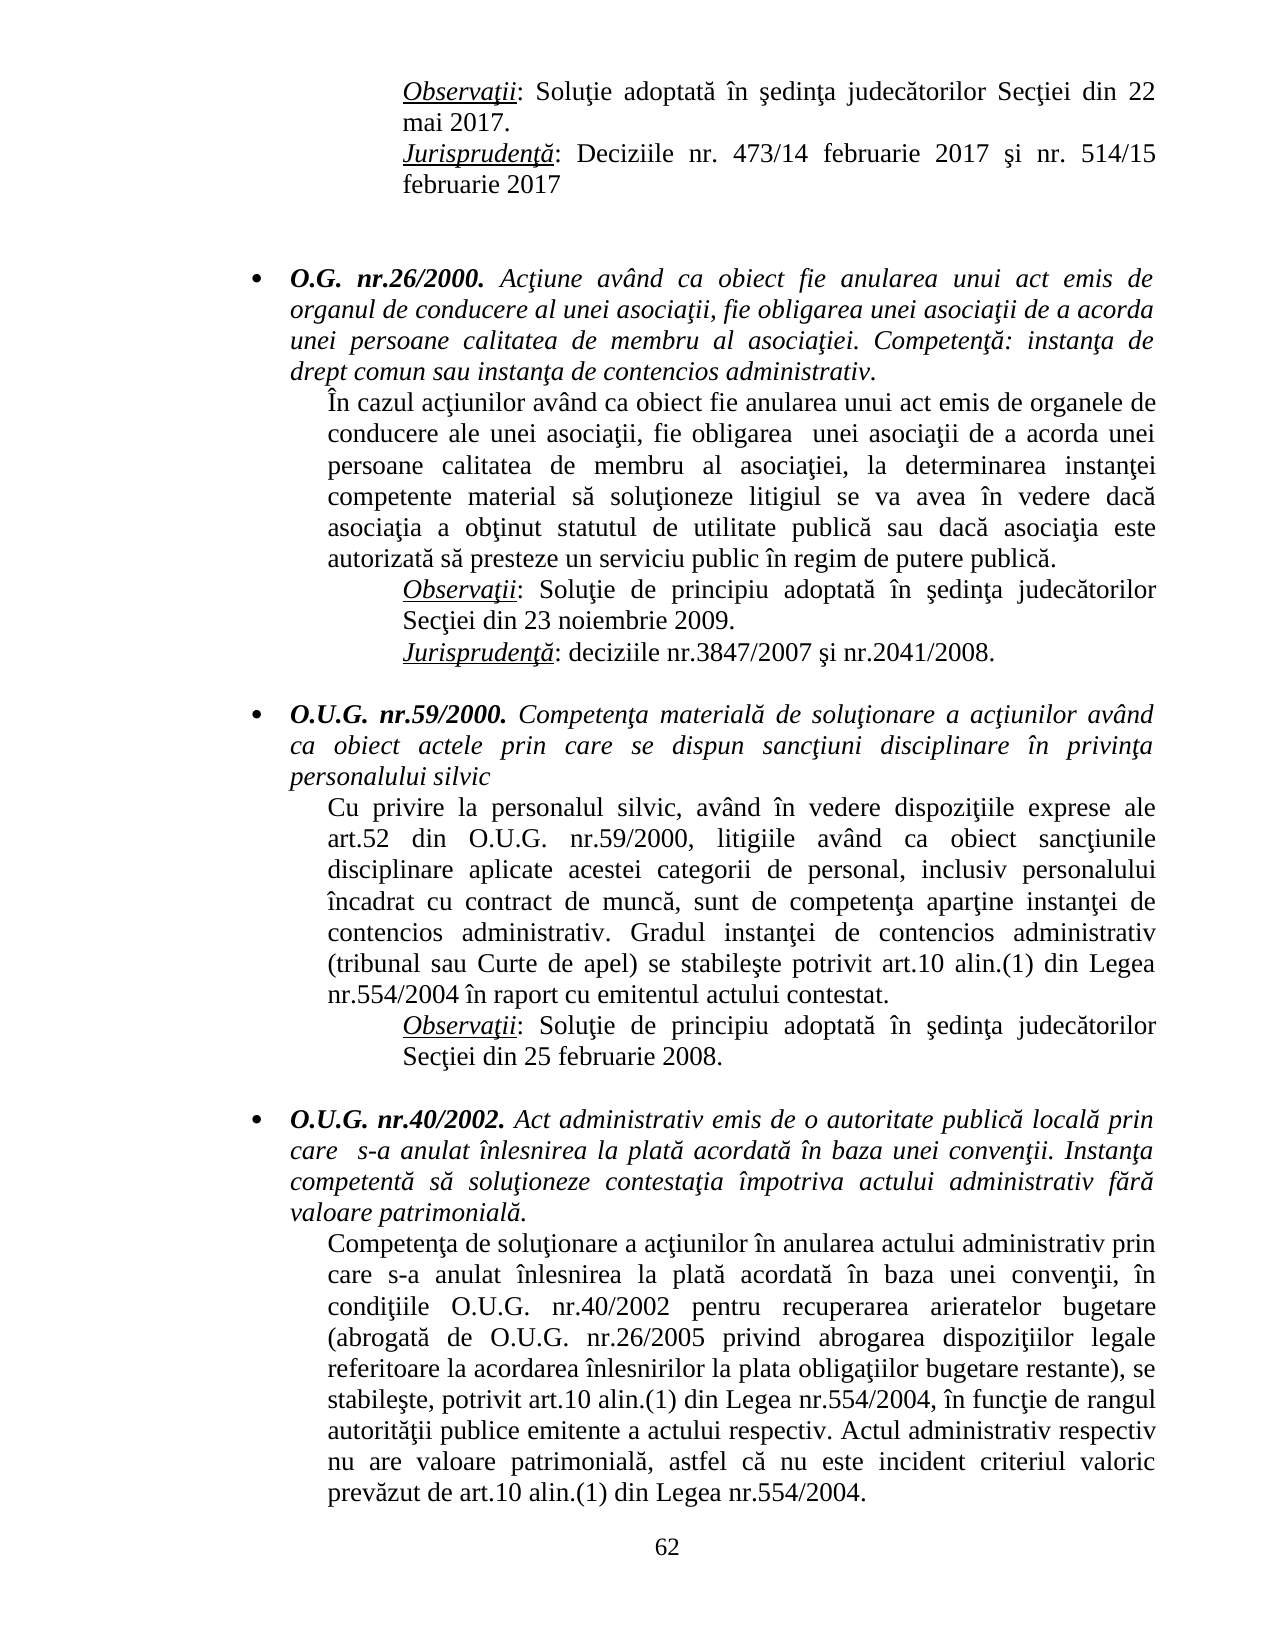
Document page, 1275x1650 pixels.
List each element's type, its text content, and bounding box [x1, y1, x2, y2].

text Observaţii: Soluţie adoptată în şedinţa judecătorilor Secţiei din 22 mai 2017. [402, 75, 1157, 137]
text Jurisprudenţă: Deciziile nr. 473/14 februarie 2017 şi nr. 514/15 februarie 2017 [402, 137, 1157, 199]
text Cu privire la personalul silvic, având în vedere dispoziţiile exprese ale art.52 din O.U.G. nr.59/2000, litigiile având ca obiect sancţiunile disciplinare aplicate acestei categorii de personal, inclusiv personalului încadrat cu contract de muncă, sunt de competenţa aparţine instanţei de contencios administrativ. Gradul instanţei de contencios administrativ (tribunal sau Curte de apel) se stabileşte potrivit art.10 alin.(1) din Legea nr.554/2004 în raport cu emitentul actului contestat. [327, 791, 1157, 1009]
list O.U.G. nr.59/2000. Competenţa materială de soluţionare a acţiunilor având ca obiect actele prin care se dispun sancţiuni disciplinare în privinţa personalului silvic [252, 698, 1157, 791]
text Jurisprudenţă: deciziile nr.3847/2007 şi nr.2041/2008. [402, 636, 1157, 667]
list O.G. nr.26/2000. Acţiune având ca obiect fie anularea unui act emis de organul de conducere al unei asociaţii, fie obligarea unei asociaţii de a acorda unei persoane calitatea de membru al asociaţiei. Competenţă: instanţa de drept comun sau instanţa de contencios administrativ. [252, 262, 1157, 386]
text Observaţii: Soluţie de principiu adoptată în şedinţa judecătorilor Secţiei din 23 noiembrie 2009. [402, 573, 1157, 636]
text În cazul acţiunilor având ca obiect fie anularea unui act emis de organele de conducere ale unei asociaţii, fie obligarea unei asociaţii de a acorda unei persoane calitatea de membru al asociaţiei, la determinarea instanţei competente material să soluţioneze litigiul se va avea în vedere dacă asociaţia a obţinut statutul de utilitate publică sau dacă asociaţia este autorizată să presteze un serviciu public în regim de putere publică. [327, 386, 1157, 573]
text Competenţa de soluţionare a acţiunilor în anularea actului administrativ prin care s-a anulat înlesnirea la plată acordată în baza unei convenţii, în condiţiile O.U.G. nr.40/2002 pentru recuperarea arieratelor bugetare (abrogată de O.U.G. nr.26/2005 privind abrogarea dispoziţiilor legale referitoare la acordarea înlesnirilor la plata obligaţiilor bugetare restante), se stabileşte, potrivit art.10 alin.(1) din Legea nr.554/2004, în funcţie de rangul autorităţii publice emitente a actului respectiv. Actul administrativ respectiv nu are valoare patrimonială, astfel că nu este incident criteriul valoric prevăzut de art.10 alin.(1) din Legea nr.554/2004. [327, 1227, 1157, 1508]
list O.U.G. nr.40/2002. Act administrativ emis de o autoritate publică locală prin care s-a anulat înlesnirea la plată acordată în baza unei convenţii. Instanţa competentă să soluţioneze contestaţia împotriva actului administrativ fără valoare patrimonială. [252, 1103, 1157, 1227]
text Observaţii: Soluţie de principiu adoptată în şedinţa judecătorilor Secţiei din 25 februarie 2008. [402, 1009, 1157, 1072]
